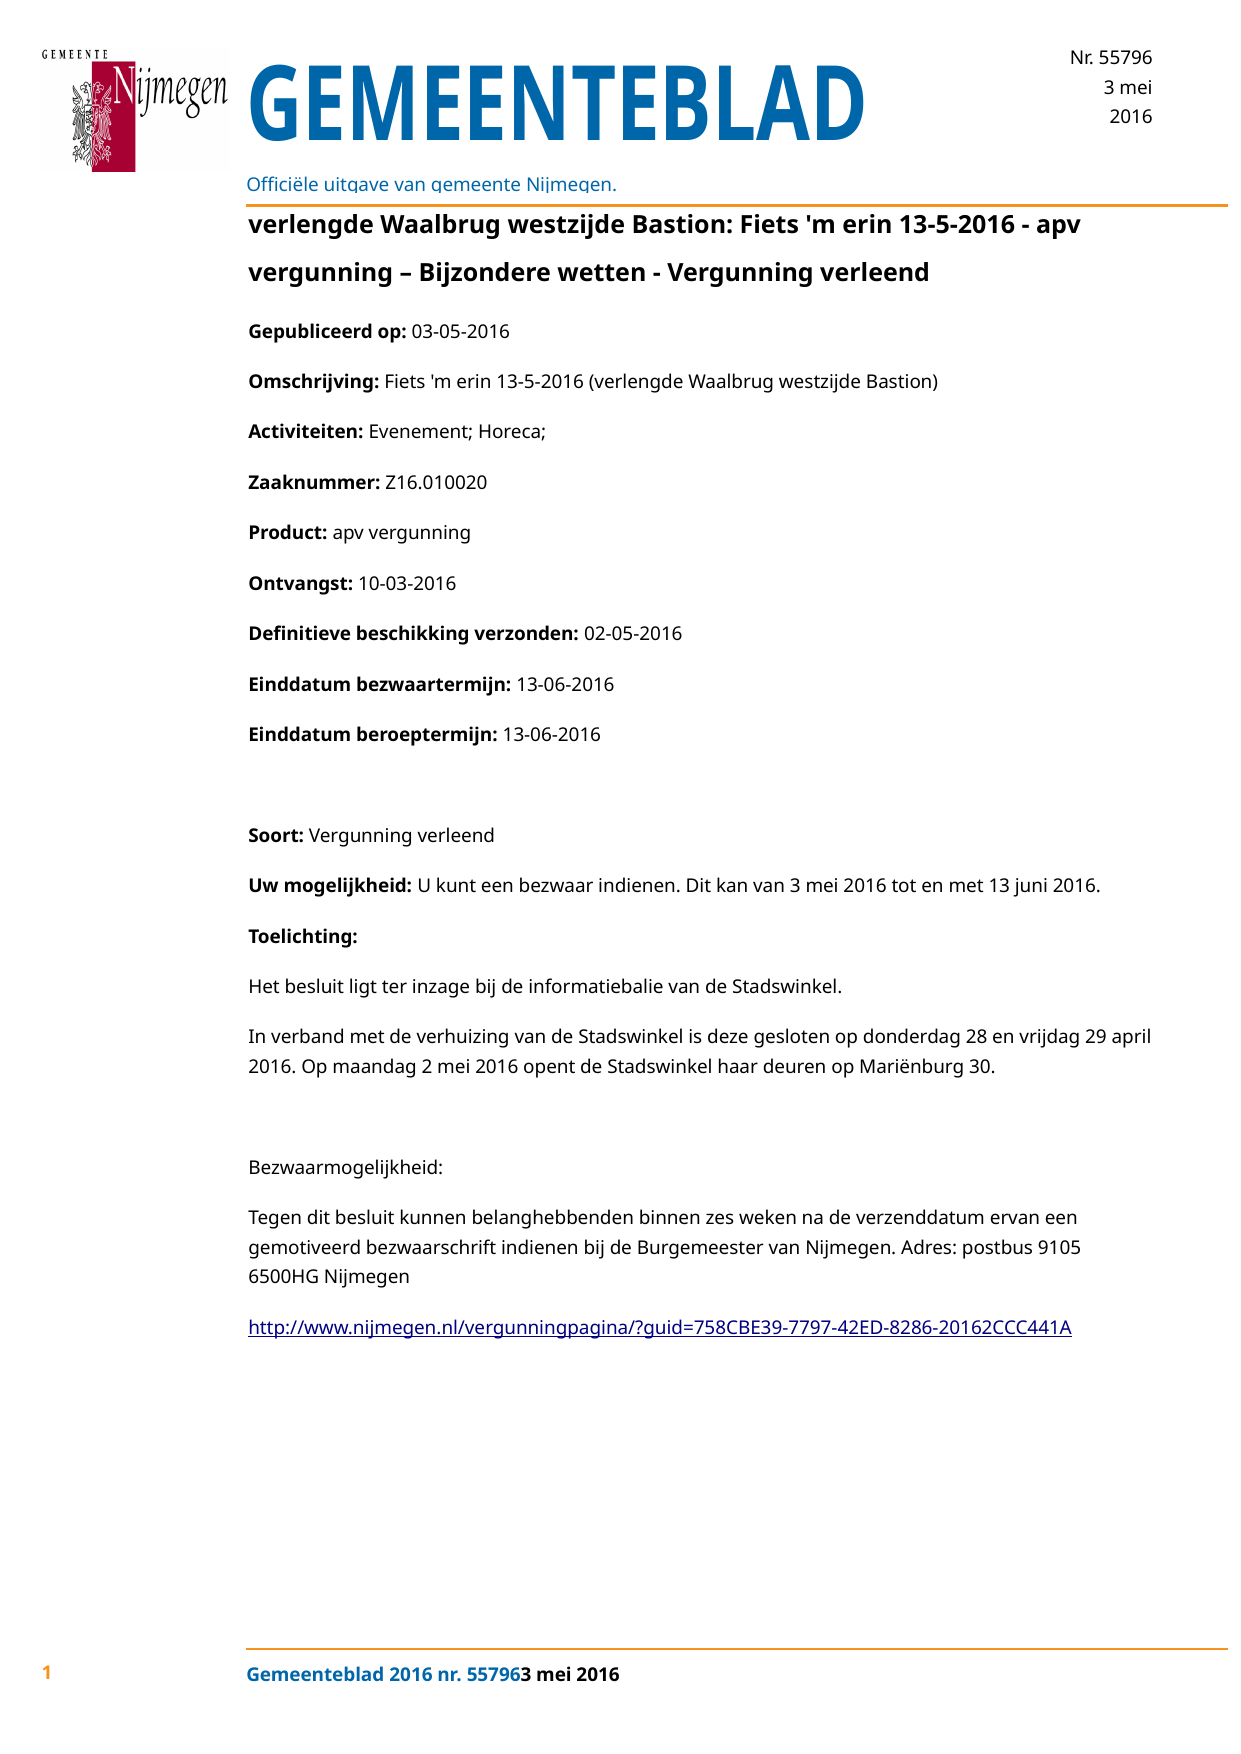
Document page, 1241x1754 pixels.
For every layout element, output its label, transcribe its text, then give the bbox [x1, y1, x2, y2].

text Zaaknummer: Z16.010020 [248, 469, 1152, 495]
text Toelichting: [248, 923, 1152, 949]
text Definitieve beschikking verzonden: 02-05-2016 [248, 620, 1152, 646]
text Product: apv vergunning [248, 519, 1152, 545]
text Einddatum bezwaartermijn: 13-06-2016 [248, 671, 1152, 697]
text Einddatum beroeptermijn: 13-06-2016 [248, 721, 1152, 747]
text In verband met de verhuizing van de Stadswinkel is deze gesloten op donderdag 28 en vrijdag 29 april 2016. Op maandag 2 mei 2016 opent de Stadswinkel haar deuren op Mariënburg 30. [248, 1024, 1152, 1079]
text Activiteiten: Evenement; Horeca; [248, 419, 1152, 444]
text Tegen dit besluit kunnen belanghebbenden binnen zes weken na de verzenddatum ervan een gemotiveerd bezwaarschrift indienen bij de Burgemeester van Nijmegen. Adres: postbus 9105 6500HG Nijmegen [248, 1204, 1152, 1289]
text Omschrijving: Fiets 'm erin 13-5-2016 (verlengde Waalbrug westzijde Bastion) [248, 368, 1152, 394]
text Bezwaarmogelijkheid: [248, 1154, 1152, 1180]
text Ontvangst: 10-03-2016 [248, 570, 1152, 596]
text http://www.nijmegen.nl/vergunningpagina/?guid=758CBE39-7797-42ED-8286-20162CCC441A [248, 1314, 1152, 1340]
text Het besluit ligt ter inzage bij de informatiebalie van de Stadswinkel. [248, 973, 1152, 999]
text Soort: Vergunning verleend [248, 822, 1152, 848]
text Gepubliceerd op: 03-05-2016 [248, 318, 1152, 344]
text verlengde Waalbrug westzijde Bastion: Fiets 'm erin 13-5-2016 - apv vergunning – Bijzondere wetten - Vergunning verleend [248, 207, 1152, 288]
text Uw mogelijkheid: U kunt een bezwaar indienen. Dit kan van 3 mei 2016 tot en met 13 juni 2016. [248, 872, 1152, 898]
picture [41, 47, 231, 172]
